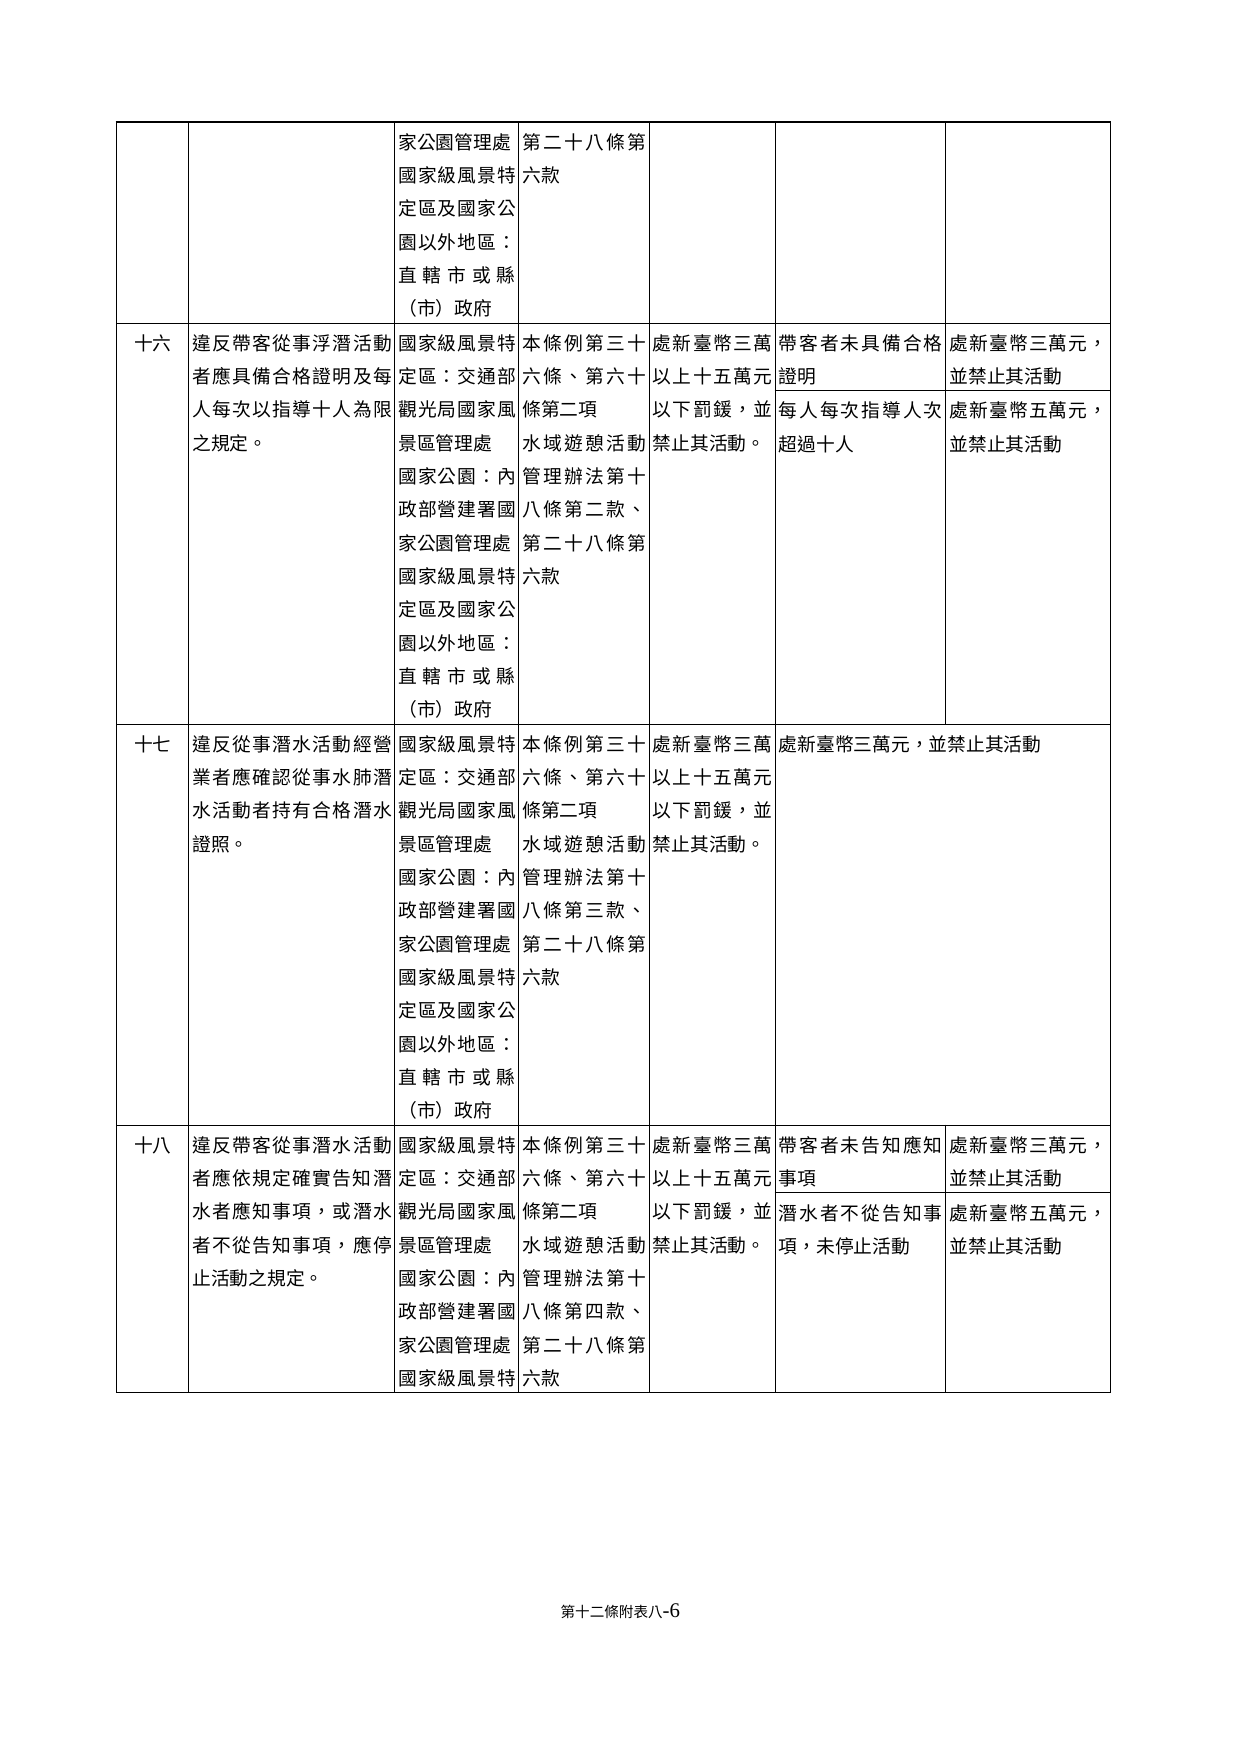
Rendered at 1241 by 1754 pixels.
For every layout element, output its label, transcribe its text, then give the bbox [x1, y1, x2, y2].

table_cell 本條例第三十六條、第六十條第二項 水域遊憩活動管理辦法第十八條第三款、第二十八條第六款 [519, 725, 649, 1124]
table_cell 處新臺幣三萬元，並禁止其活動 [776, 725, 1110, 1124]
table_cell [776, 123, 945, 322]
table_cell 處新臺幣三萬以上十五萬元以下罰鍰，並禁止其活動。 [650, 1126, 775, 1392]
table_cell 帶客者未告知應知事項 [776, 1126, 945, 1192]
table_cell 國家級風景特定區：交通部觀光局國家風景區管理處 國家公園：內政部營建署國家公園管理處 國家級風景特定區及國家公園以外地區：直轄市或縣（市）政府 [395, 725, 518, 1124]
table_cell [117, 123, 188, 322]
table_cell 處新臺幣三萬以上十五萬元以下罰鍰，並禁止其活動。 [650, 725, 775, 1124]
table_cell [650, 123, 775, 322]
table_cell 十八 [117, 1126, 188, 1392]
table_cell 本條例第三十六條、第六十條第二項 水域遊憩活動管理辦法第十八條第二款、第二十八條第六款 [519, 324, 649, 723]
table_cell 家公園管理處 國家級風景特定區及國家公園以外地區：直轄市或縣（市）政府 [395, 123, 518, 322]
table_cell 潛水者不從告知事項，未停止活動 [776, 1193, 945, 1392]
table_cell 本條例第三十六條、第六十條第二項 水域遊憩活動管理辦法第十八條第四款、第二十八條第六款 [519, 1126, 649, 1392]
table_cell 每人每次指導人次超過十人 [776, 391, 945, 723]
table_cell 國家級風景特定區：交通部觀光局國家風景區管理處 國家公園：內政部營建署國家公園管理處 國家級風景特定區及國家公園以外地區：直轄市或縣（市）政府 [395, 324, 518, 723]
table_cell 處新臺幣三萬元，並禁止其活動 [946, 324, 1110, 390]
table_cell 帶客者未具備合格證明 [776, 324, 945, 390]
table_cell 處新臺幣三萬元，並禁止其活動 [946, 1126, 1110, 1192]
table_cell 十六 [117, 324, 188, 723]
table_cell 處新臺幣五萬元，並禁止其活動 [946, 1193, 1110, 1392]
table_cell 處新臺幣三萬以上十五萬元以下罰鍰，並禁止其活動。 [650, 324, 775, 723]
table_cell 違反帶客從事潛水活動者應依規定確實告知潛水者應知事項，或潛水者不從告知事項，應停止活動之規定。 [189, 1126, 394, 1392]
table_cell [946, 123, 1110, 322]
table_cell 違反從事潛水活動經營業者應確認從事水肺潛水活動者持有合格潛水證照。 [189, 725, 394, 1124]
table_cell 違反帶客從事浮潛活動者應具備合格證明及每人每次以指導十人為限之規定。 [189, 324, 394, 723]
table_cell 國家級風景特定區：交通部觀光局國家風景區管理處 國家公園：內政部營建署國家公園管理處 國家級風景特 [395, 1126, 518, 1392]
table_cell 第二十八條第六款 [519, 123, 649, 322]
table_cell 處新臺幣五萬元，並禁止其活動 [946, 391, 1110, 723]
table_cell 十七 [117, 725, 188, 1124]
table_cell [189, 123, 394, 322]
